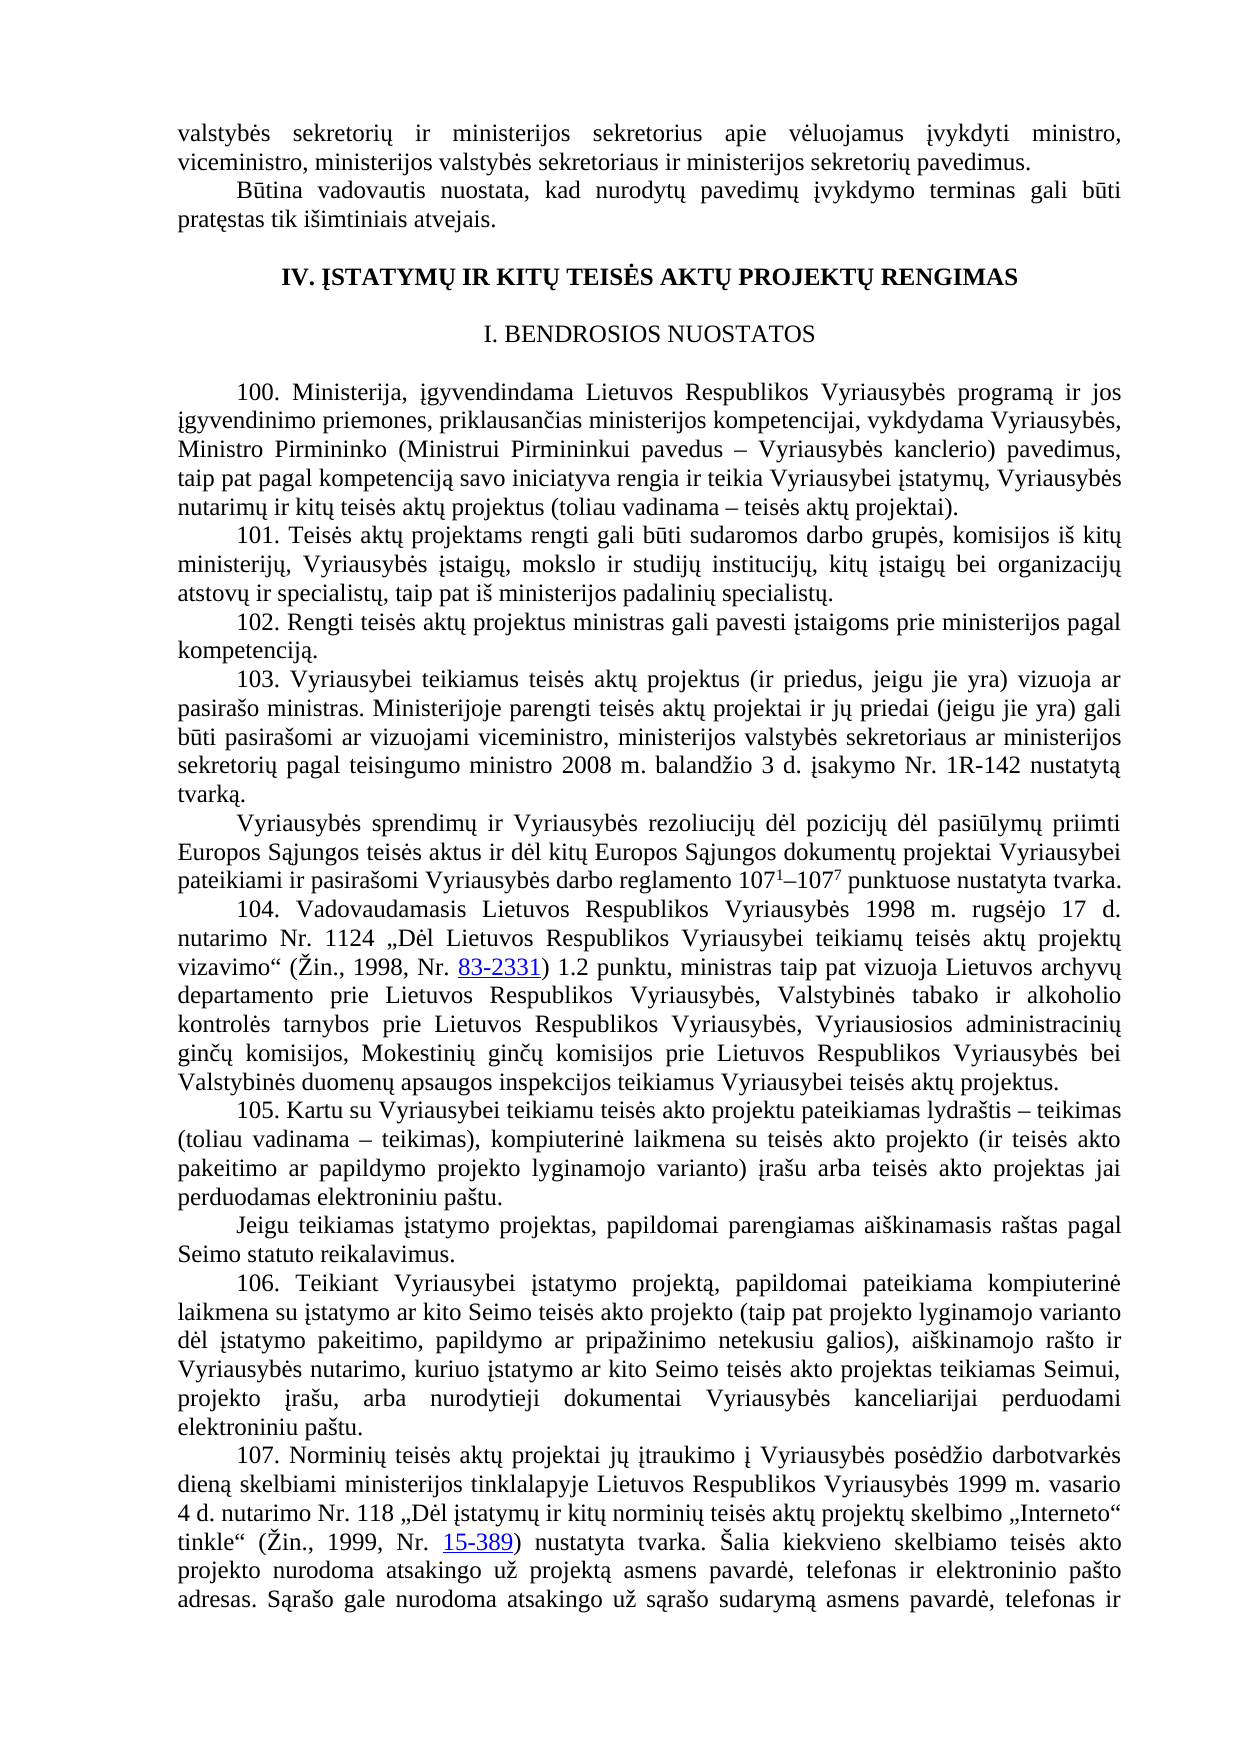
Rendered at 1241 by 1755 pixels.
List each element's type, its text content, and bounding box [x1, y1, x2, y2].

text 107. Norminių teisės aktų projektai jų įtraukimo į Vyriausybės posėdžio darbotvarkės dieną skelbiami ministerijos tinklalapyje Lietuvos Respublikos Vyriausybės 1999 m. vasario 4 d. nutarimo Nr. 118 „Dėl įstatymų ir kitų norminių teisės aktų projektų skelbimo „Interneto“ tinkle“ (Žin., 1999, Nr. 15-389) nustatyta tvarka. Šalia kiekvieno skelbiamo teisės akto projekto nurodoma atsakingo už projektą asmens pavardė, telefonas ir elektroninio pašto adresas. Sąrašo gale nurodoma atsakingo už sąrašo sudarymą asmens pavardė, telefonas ir [177, 1441, 1122, 1613]
text 102. Rengti teisės aktų projektus ministras gali pavesti įstaigoms prie ministerijos pagal kompetenciją. [177, 607, 1122, 664]
text 103. Vyriausybei teikiamus teisės aktų projektus (ir priedus, jeigu jie yra) vizuoja ar pasirašo ministras. Ministerijoje parengti teisės aktų projektai ir jų priedai (jeigu jie yra) gali būti pasirašomi ar vizuojami viceministro, ministerijos valstybės sekretoriaus ar ministerijos sekretorių pagal teisingumo ministro 2008 m. balandžio 3 d. įsakymo Nr. 1R-142 nustatytą tvarką. [177, 664, 1122, 808]
text Vyriausybės sprendimų ir Vyriausybės rezoliucijų dėl pozicijų dėl pasiūlymų priimti Europos Sąjungos teisės aktus ir dėl kitų Europos Sąjungos dokumentų projektai Vyriausybei pateikiami ir pasirašomi Vyriausybės darbo reglamento 1071–1077 punktuose nustatyta tvarka. [177, 808, 1122, 894]
text 104. Vadovaudamasis Lietuvos Respublikos Vyriausybės 1998 m. rugsėjo 17 d. nutarimo Nr. 1124 „Dėl Lietuvos Respublikos Vyriausybei teikiamų teisės aktų projektų vizavimo“ (Žin., 1998, Nr. 83-2331) 1.2 punktu, ministras taip pat vizuoja Lietuvos archyvų departamento prie Lietuvos Respublikos Vyriausybės, Valstybinės tabako ir alkoholio kontrolės tarnybos prie Lietuvos Respublikos Vyriausybės, Vyriausiosios administracinių ginčų komisijos, Mokestinių ginčų komisijos prie Lietuvos Respublikos Vyriausybės bei Valstybinės duomenų apsaugos inspekcijos teikiamus Vyriausybei teisės aktų projektus. [177, 894, 1122, 1096]
text Jeigu teikiamas įstatymo projektas, papildomai parengiamas aiškinamasis raštas pagal Seimo statuto reikalavimus. [177, 1211, 1122, 1268]
text Būtina vadovautis nuostata, kad nurodytų pavedimų įvykdymo terminas gali būti pratęstas tik išimtiniais atvejais. [177, 176, 1122, 233]
text IV. ĮSTATYMŲ IR KITŲ TEISĖS AKTŲ PROJEKTŲ RENGIMAS [177, 262, 1122, 291]
text 101. Teisės aktų projektams rengti gali būti sudaromos darbo grupės, komisijos iš kitų ministerijų, Vyriausybės įstaigų, mokslo ir studijų institucijų, kitų įstaigų bei organizacijų atstovų ir specialistų, taip pat iš ministerijos padalinių specialistų. [177, 521, 1122, 607]
text I. BENDROSIOS NUOSTATOS [177, 319, 1122, 348]
text 100. Ministerija, įgyvendindama Lietuvos Respublikos Vyriausybės programą ir jos įgyvendinimo priemones, priklausančias ministerijos kompetencijai, vykdydama Vyriausybės, Ministro Pirmininko (Ministrui Pirmininkui pavedus – Vyriausybės kanclerio) pavedimus, taip pat pagal kompetenciją savo iniciatyva rengia ir teikia Vyriausybei įstatymų, Vyriausybės nutarimų ir kitų teisės aktų projektus (toliau vadinama – teisės aktų projektai). [177, 377, 1122, 521]
text 105. Kartu su Vyriausybei teikiamu teisės akto projektu pateikiamas lydraštis – teikimas (toliau vadinama – teikimas), kompiuterinė laikmena su teisės akto projekto (ir teisės akto pakeitimo ar papildymo projekto lyginamojo varianto) įrašu arba teisės akto projektas jai perduodamas elektroniniu paštu. [177, 1096, 1122, 1211]
text 106. Teikiant Vyriausybei įstatymo projektą, papildomai pateikiama kompiuterinė laikmena su įstatymo ar kito Seimo teisės akto projekto (taip pat projekto lyginamojo varianto dėl įstatymo pakeitimo, papildymo ar pripažinimo netekusiu galios), aiškinamojo rašto ir Vyriausybės nutarimo, kuriuo įstatymo ar kito Seimo teisės akto projektas teikiamas Seimui, projekto įrašu, arba nurodytieji dokumentai Vyriausybės kanceliarijai perduodami elektroniniu paštu. [177, 1268, 1122, 1441]
text valstybės sekretorių ir ministerijos sekretorius apie vėluojamus įvykdyti ministro, viceministro, ministerijos valstybės sekretoriaus ir ministerijos sekretorių pavedimus. [177, 118, 1122, 176]
